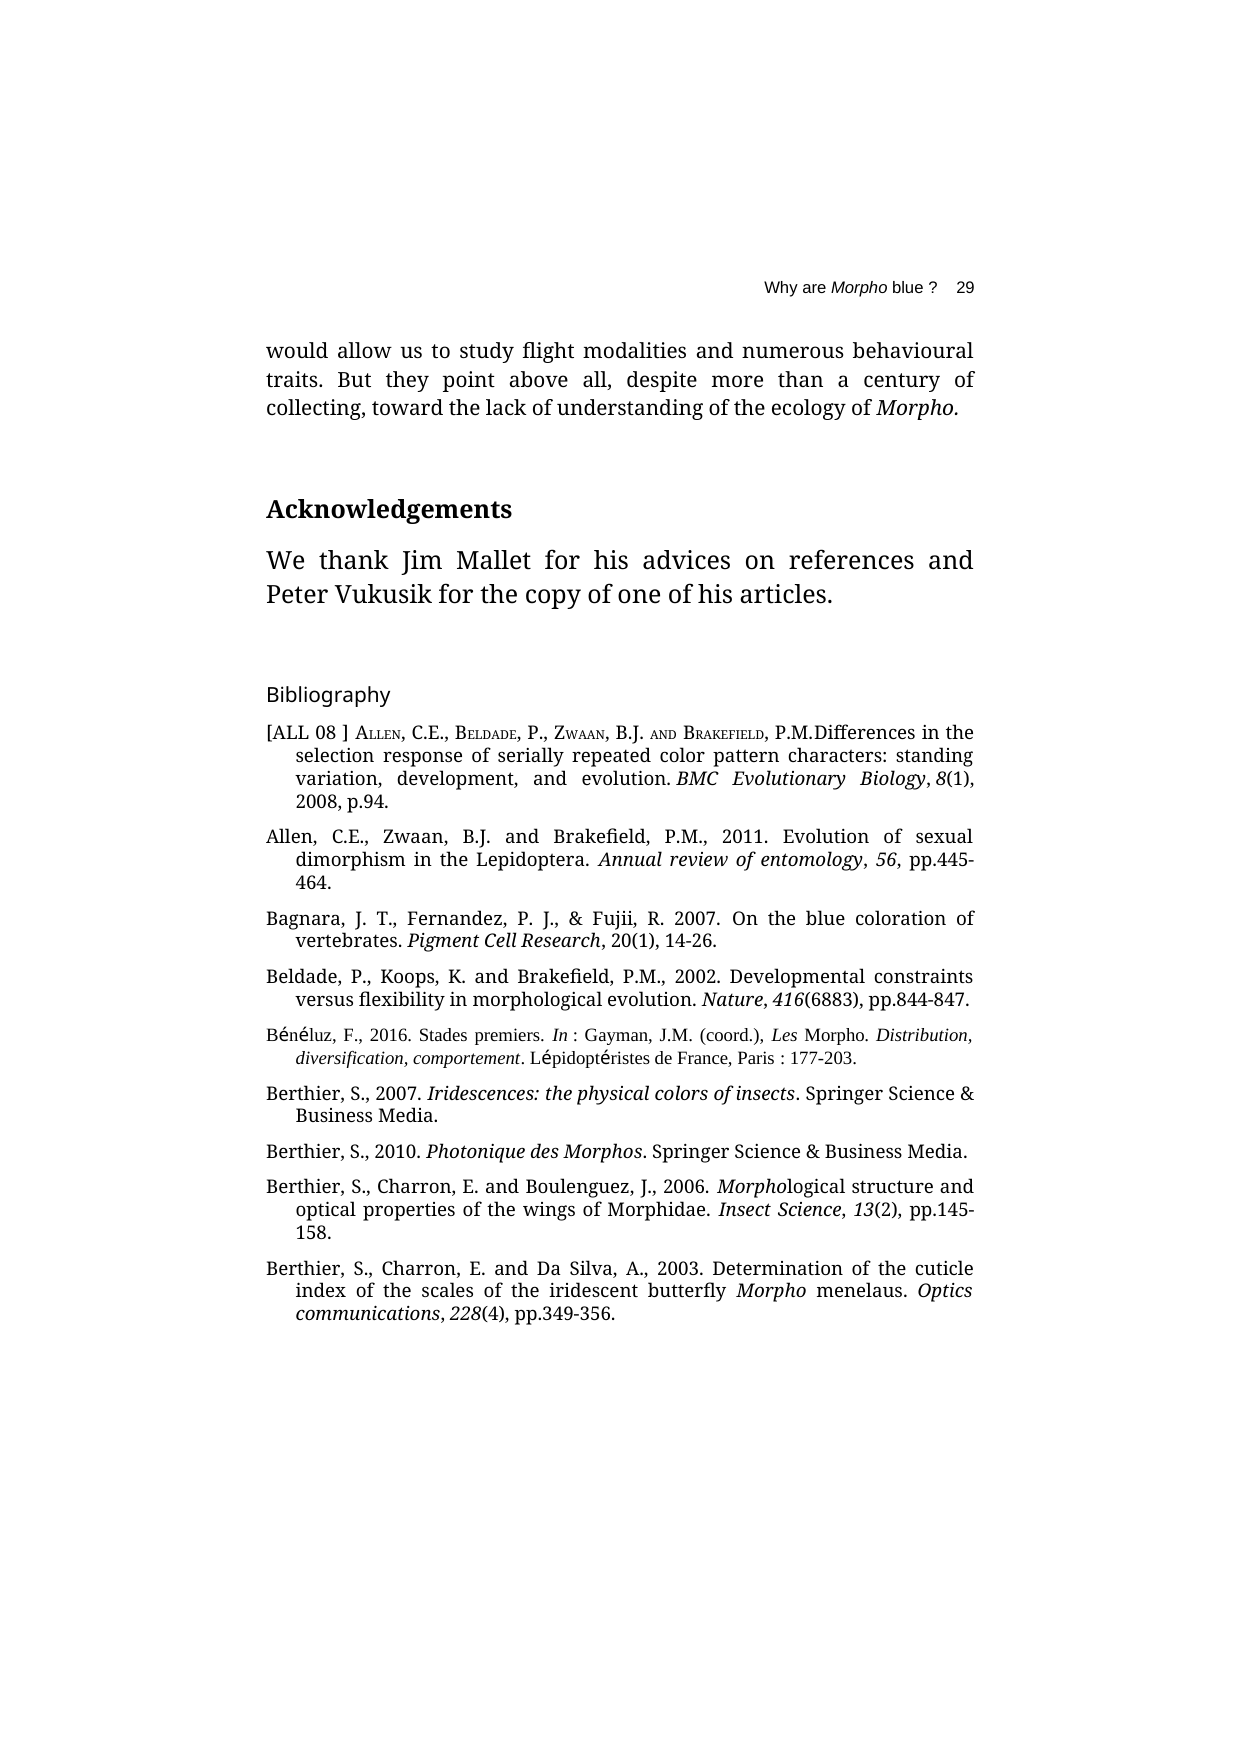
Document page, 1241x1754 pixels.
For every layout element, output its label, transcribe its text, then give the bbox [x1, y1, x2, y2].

text Allen, C.E., Zwaan, B.J. and Brakefield, P.M., 2011. Evolution of sexual dimorphism in the Lepidoptera. Annual review of entomology, 56, pp.445-464. [266, 825, 974, 894]
list Bibliography [266, 680, 974, 709]
text Berthier, S., 2007. Iridescences: the physical colors of insects. Springer Science & Business Media. [266, 1082, 974, 1127]
text Berthier, S., Charron, E. and Da Silva, A., 2003. Determination of the cuticle index of the scales of the iridescent butterfly Morpho menelaus. Optics communications, 228(4), pp.349-356. [266, 1257, 974, 1325]
text would allow us to study flight modalities and numerous behavioural traits. But they point above all, despite more than a century of collecting, toward the lack of understanding of the ecology of Morpho. [266, 337, 974, 422]
text Berthier, S., Charron, E. and Boulenguez, J., 2006. Morphological structure and optical properties of the wings of Morphidae. Insect Science, 13(2), pp.145-158. [266, 1175, 974, 1244]
text Beldade, P., Koops, K. and Brakefield, P.M., 2002. Developmental constraints versus flexibility in morphological evolution. Nature, 416(6883), pp.844-847. [266, 965, 974, 1011]
text Berthier, S., 2010. Photonique des Morphos. Springer Science & Business Media. [266, 1140, 974, 1163]
text Bénéluz, F., 2016. Stades premiers. In : Gayman, J.M. (coord.), Les Morpho. Distribution, diversification, comportement. Lépidoptéristes de France, Paris : 177-203. [266, 1023, 974, 1069]
text [ALL 08 ] Allen, C.E., Beldade, P., Zwaan, B.J. and Brakefield, P.M.Differences in the selection response of serially repeated color pattern characters: standing variation, development, and evolution. BMC Evolutionary Biology, 8(1), 2008, p.94. [266, 721, 974, 813]
text We thank Jim Mallet for his advices on references and Peter Vukusik for the copy of one of his articles. [266, 543, 974, 611]
text Bagnara, J. T., Fernandez, P. J., & Fujii, R. 2007. On the blue coloration of vertebrates. Pigment Cell Research, 20(1), 14-26. [266, 907, 974, 952]
text Acknowledgements [266, 492, 974, 526]
